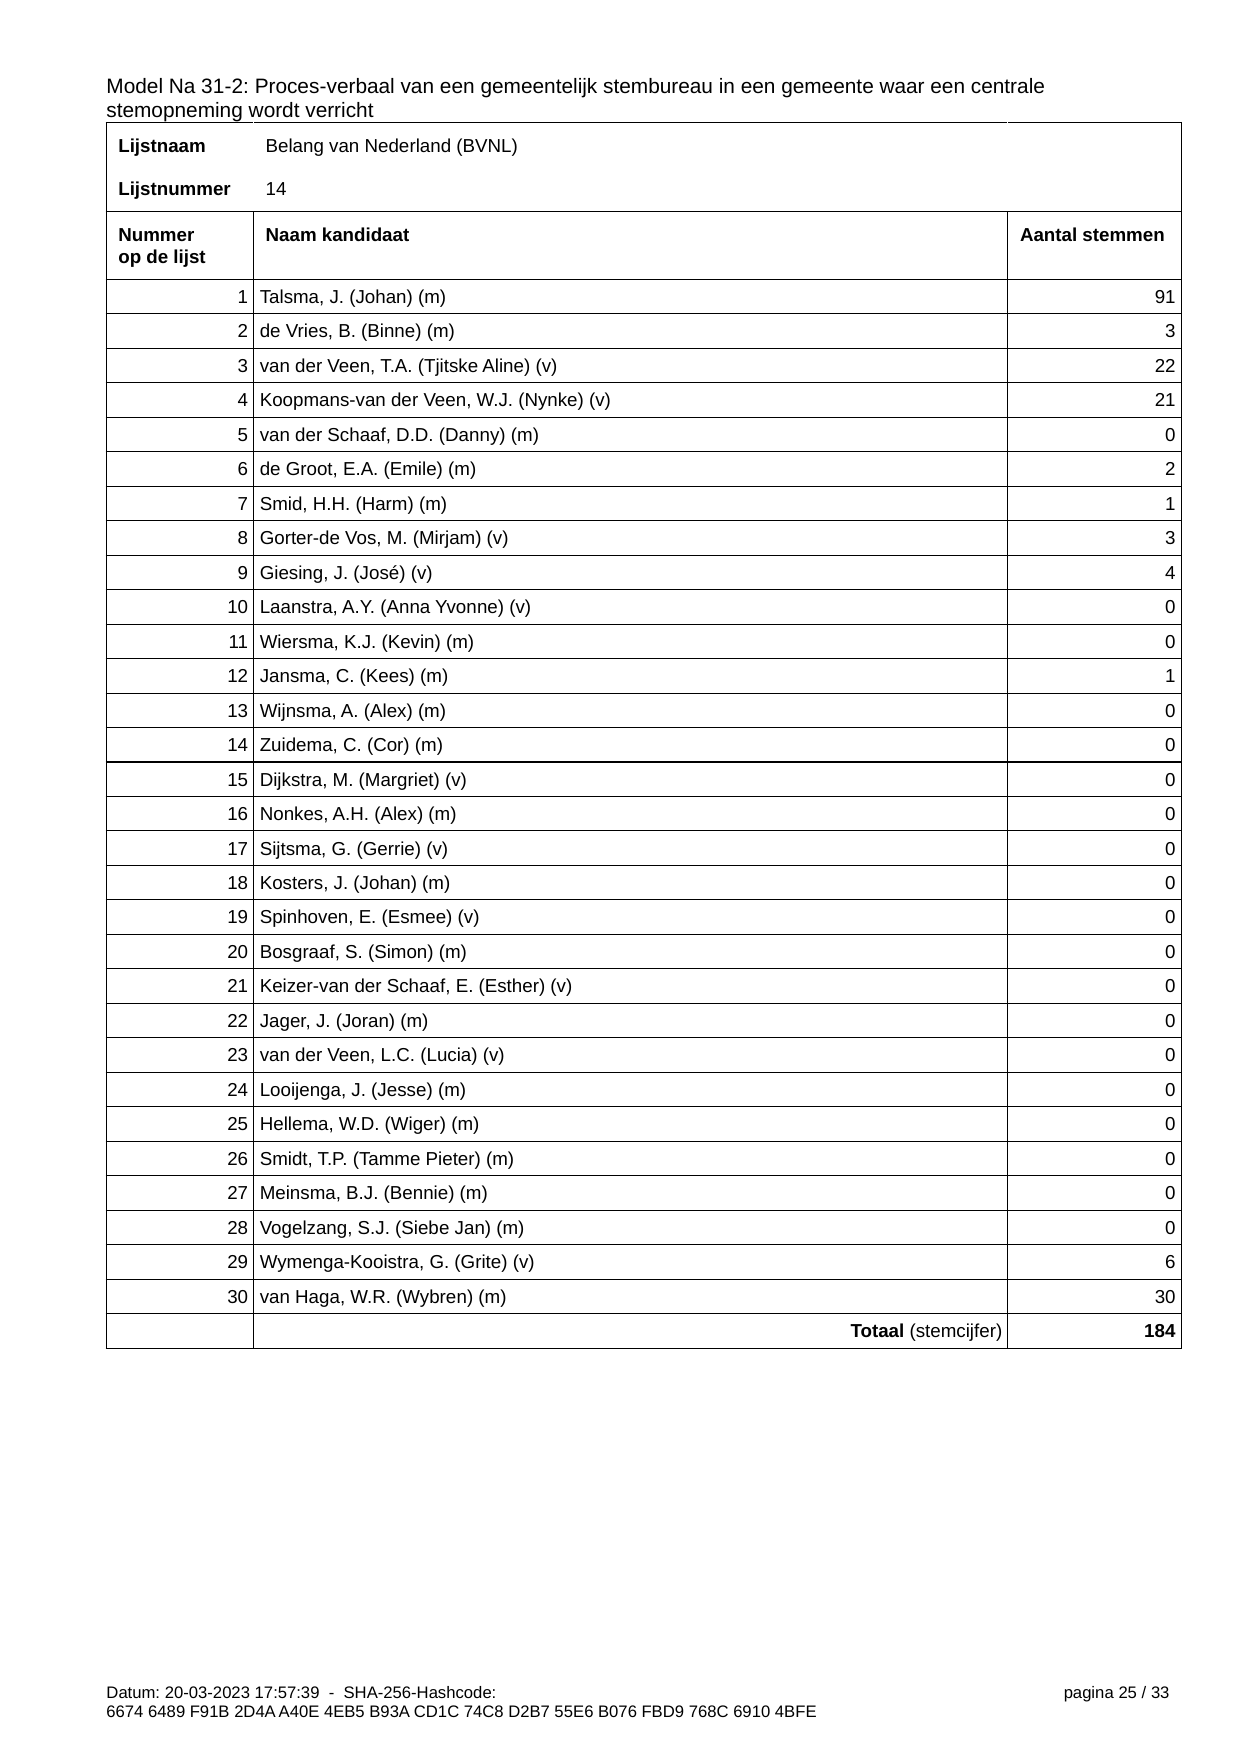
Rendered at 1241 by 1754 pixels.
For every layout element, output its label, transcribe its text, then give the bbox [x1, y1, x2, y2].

table_cell Wiersma, K.J. (Kevin) (m) [254, 625, 1007, 658]
table_cell 0 [1008, 694, 1181, 727]
table_cell de Vries, B. (Binne) (m) [254, 314, 1007, 348]
table_cell 184 [1008, 1314, 1181, 1348]
table_cell 3 [1008, 521, 1181, 554]
table_cell 0 [1008, 797, 1181, 830]
table_cell 2 [107, 314, 253, 348]
table_cell 4 [1008, 556, 1181, 589]
table_cell Spinhoven, E. (Esmee) (v) [254, 900, 1007, 934]
table_cell Nonkes, A.H. (Alex) (m) [254, 797, 1007, 830]
table_cell 0 [1008, 969, 1181, 1003]
table_cell 0 [1008, 831, 1181, 865]
table_cell 24 [107, 1073, 253, 1106]
table_cell 14 [107, 728, 253, 761]
table_cell 0 [1008, 1142, 1181, 1175]
table_cell 11 [107, 625, 253, 658]
table_cell Dijkstra, M. (Margriet) (v) [254, 763, 1007, 796]
table_cell 25 [107, 1107, 253, 1141]
table_cell Hellema, W.D. (Wiger) (m) [254, 1107, 1007, 1141]
table_cell Sijtsma, G. (Gerrie) (v) [254, 831, 1007, 865]
table_header Belang van Nederland (BVNL) 14 [254, 123, 1007, 211]
table_cell 0 [1008, 590, 1181, 623]
table_cell Jansma, C. (Kees) (m) [254, 659, 1007, 692]
table_cell Smid, H.H. (Harm) (m) [254, 487, 1007, 520]
table_cell 0 [1008, 1004, 1181, 1037]
table_header Lijstnaam Lijstnummer [107, 123, 253, 211]
table_cell van Haga, W.R. (Wybren) (m) [254, 1280, 1007, 1313]
table_cell 10 [107, 590, 253, 623]
table_cell 27 [107, 1176, 253, 1210]
table_cell 16 [107, 797, 253, 830]
table_cell Jager, J. (Joran) (m) [254, 1004, 1007, 1037]
table_cell 12 [107, 659, 253, 692]
table_cell 26 [107, 1142, 253, 1175]
table_cell 30 [107, 1280, 253, 1313]
table_cell 15 [107, 763, 253, 796]
table_cell Looijenga, J. (Jesse) (m) [254, 1073, 1007, 1106]
table_cell 4 [107, 383, 253, 417]
table_cell 0 [1008, 1211, 1181, 1244]
table_cell Keizer-van der Schaaf, E. (Esther) (v) [254, 969, 1007, 1003]
table_cell Vogelzang, S.J. (Siebe Jan) (m) [254, 1211, 1007, 1244]
table_cell Gorter-de Vos, M. (Mirjam) (v) [254, 521, 1007, 554]
table_cell 6 [107, 452, 253, 486]
table_cell de Groot, E.A. (Emile) (m) [254, 452, 1007, 486]
table_cell Naam kandidaat [254, 212, 1007, 279]
table_cell 19 [107, 900, 253, 934]
table_cell 21 [107, 969, 253, 1003]
table_cell 0 [1008, 728, 1181, 761]
table_cell Kosters, J. (Johan) (m) [254, 866, 1007, 899]
table_cell Wijnsma, A. (Alex) (m) [254, 694, 1007, 727]
table_cell [107, 1314, 253, 1348]
table_cell 13 [107, 694, 253, 727]
table_cell Laanstra, A.Y. (Anna Yvonne) (v) [254, 590, 1007, 623]
table_cell 0 [1008, 763, 1181, 796]
table_cell 91 [1008, 280, 1181, 313]
table_cell Totaal (stemcijfer) [254, 1314, 1007, 1348]
table_cell Wymenga-Kooistra, G. (Grite) (v) [254, 1245, 1007, 1279]
table_cell 9 [107, 556, 253, 589]
table_cell 0 [1008, 418, 1181, 451]
table_cell 5 [107, 418, 253, 451]
table_cell 21 [1008, 383, 1181, 417]
table_cell Nummer op de lijst [107, 212, 253, 279]
table_cell 20 [107, 935, 253, 968]
table_cell 7 [107, 487, 253, 520]
table_cell Giesing, J. (José) (v) [254, 556, 1007, 589]
table_cell Koopmans-van der Veen, W.J. (Nynke) (v) [254, 383, 1007, 417]
table_cell 0 [1008, 900, 1181, 934]
table_cell 30 [1008, 1280, 1181, 1313]
table_cell 17 [107, 831, 253, 865]
table_header [1008, 123, 1181, 211]
table_cell van der Schaaf, D.D. (Danny) (m) [254, 418, 1007, 451]
table_cell Meinsma, B.J. (Bennie) (m) [254, 1176, 1007, 1210]
table_cell van der Veen, L.C. (Lucia) (v) [254, 1038, 1007, 1072]
table_cell 1 [1008, 487, 1181, 520]
table_cell 8 [107, 521, 253, 554]
table_cell 3 [1008, 314, 1181, 348]
table_cell Zuidema, C. (Cor) (m) [254, 728, 1007, 761]
table_cell 29 [107, 1245, 253, 1279]
table_cell van der Veen, T.A. (Tjitske Aline) (v) [254, 349, 1007, 382]
table_cell 0 [1008, 1107, 1181, 1141]
table_cell 23 [107, 1038, 253, 1072]
table_cell 1 [1008, 659, 1181, 692]
table_cell Talsma, J. (Johan) (m) [254, 280, 1007, 313]
table_cell 3 [107, 349, 253, 382]
table_cell 18 [107, 866, 253, 899]
table_cell Aantal stemmen [1008, 212, 1181, 279]
table_cell 0 [1008, 866, 1181, 899]
table_cell Smidt, T.P. (Tamme Pieter) (m) [254, 1142, 1007, 1175]
table_cell Bosgraaf, S. (Simon) (m) [254, 935, 1007, 968]
table_cell 22 [1008, 349, 1181, 382]
table_cell 0 [1008, 1073, 1181, 1106]
table_cell 1 [107, 280, 253, 313]
table_cell 0 [1008, 935, 1181, 968]
table_cell 0 [1008, 1038, 1181, 1072]
table_cell 2 [1008, 452, 1181, 486]
table_cell 6 [1008, 1245, 1181, 1279]
table_cell 22 [107, 1004, 253, 1037]
table_cell 0 [1008, 1176, 1181, 1210]
table_cell 0 [1008, 625, 1181, 658]
table_cell 28 [107, 1211, 253, 1244]
